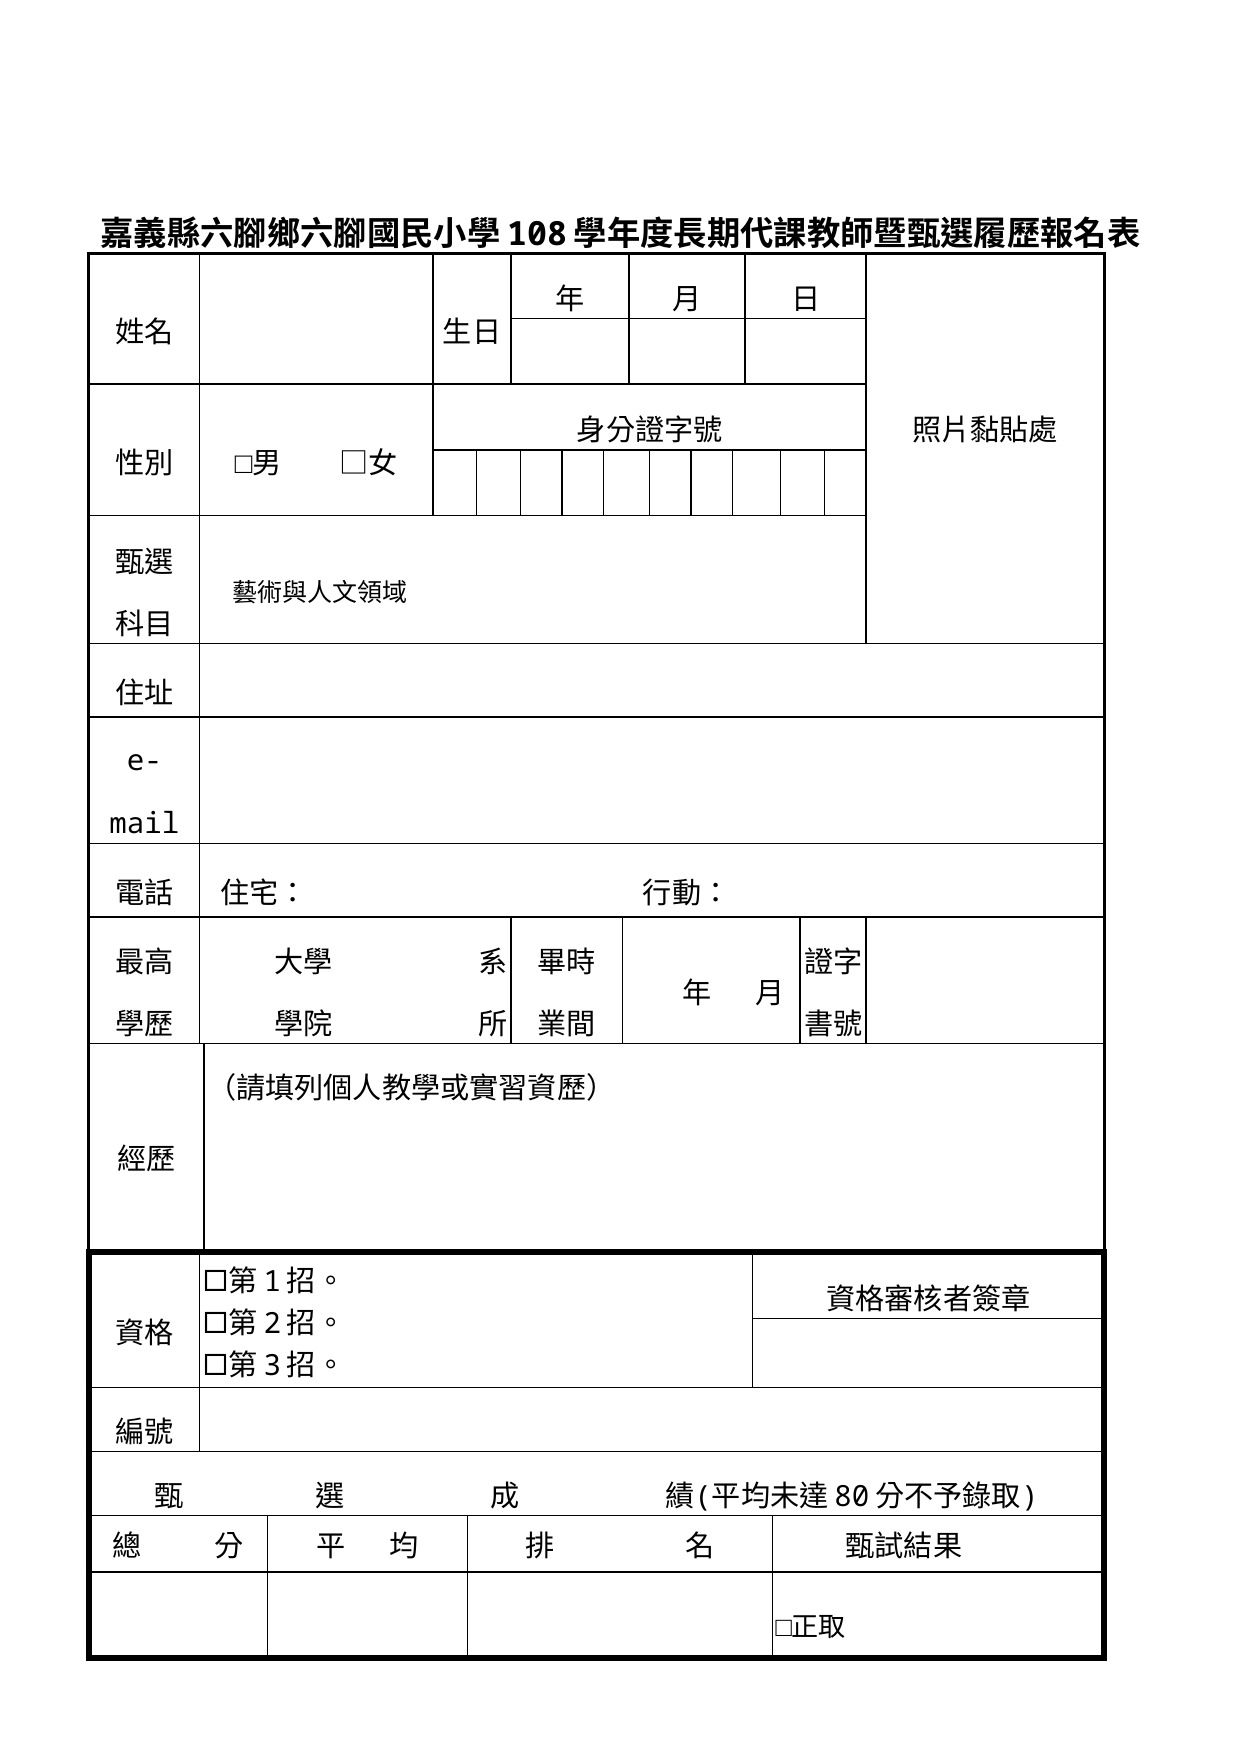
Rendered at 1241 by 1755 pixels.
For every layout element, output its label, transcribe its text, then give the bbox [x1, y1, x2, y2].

table_cell 藝術與人文領域 [200, 516, 865, 643]
table_cell 排 名 [468, 1516, 772, 1571]
table_header 生日 [434, 255, 510, 383]
table_cell [692, 451, 732, 514]
table_cell 畢時 業間 [512, 918, 622, 1043]
table_cell （請填列個人教學或實習資歷） [205, 1044, 1103, 1249]
table_cell [604, 451, 649, 514]
table_cell 證字 書號 [801, 918, 865, 1043]
table_cell [200, 644, 1103, 716]
table_cell 編號 [92, 1388, 199, 1451]
table_cell 經歷 [90, 1044, 203, 1249]
table_cell [521, 451, 561, 514]
table_cell 住宅： 行動： [200, 844, 1103, 916]
table_cell 住址 [90, 644, 199, 716]
table_cell 第1招。 第2招。 第3招。 [200, 1255, 752, 1386]
table_header 日 [746, 255, 865, 318]
text 嘉義縣六腳鄉六腳國民小學108學年度長期代課教師暨甄選履歷報名表 [89, 189, 1152, 252]
table_cell [477, 451, 520, 514]
table_cell e-mail [90, 718, 199, 843]
table_cell [781, 451, 824, 514]
table_cell [512, 319, 628, 383]
table_cell [733, 451, 780, 514]
table_cell 資格審核者簽章 [753, 1255, 1101, 1318]
table_cell [268, 1573, 467, 1655]
table_header 姓名 [90, 255, 199, 383]
table_cell [753, 1319, 1101, 1386]
table_cell [200, 718, 1103, 843]
table_cell 甄選 科目 [90, 516, 199, 643]
table_cell □男 □女 [200, 385, 432, 514]
table_cell 最高 學歷 [90, 918, 199, 1043]
table_header 照片黏貼處 [867, 255, 1103, 643]
table_cell 甄 選 成 績(平均未達80分不予錄取) [92, 1452, 1101, 1514]
table_header 月 [630, 255, 744, 318]
table_cell [200, 1388, 1101, 1451]
table_cell [468, 1573, 772, 1655]
table_cell [746, 319, 865, 383]
table_cell 性別 [90, 385, 199, 514]
table_cell 身分證字號 [434, 385, 865, 449]
table_cell 甄試結果 [773, 1516, 1101, 1571]
table_header 年 [512, 255, 628, 318]
table_cell [825, 451, 865, 514]
table_cell [867, 918, 1103, 1043]
table_cell 電話 [90, 844, 199, 916]
table_cell [434, 451, 476, 514]
table_cell [563, 451, 603, 514]
table_header [200, 255, 432, 383]
table_cell [650, 451, 690, 514]
table_cell [92, 1573, 267, 1655]
table_cell 年 月 [623, 918, 799, 1043]
table_cell 大學 系 學院 所 [200, 918, 510, 1043]
table_cell 總 分 [92, 1516, 267, 1571]
table_cell [630, 319, 744, 383]
table_cell 資格 [92, 1255, 199, 1386]
table_cell □正取 [773, 1573, 1101, 1655]
table_cell 平 均 [268, 1516, 467, 1571]
